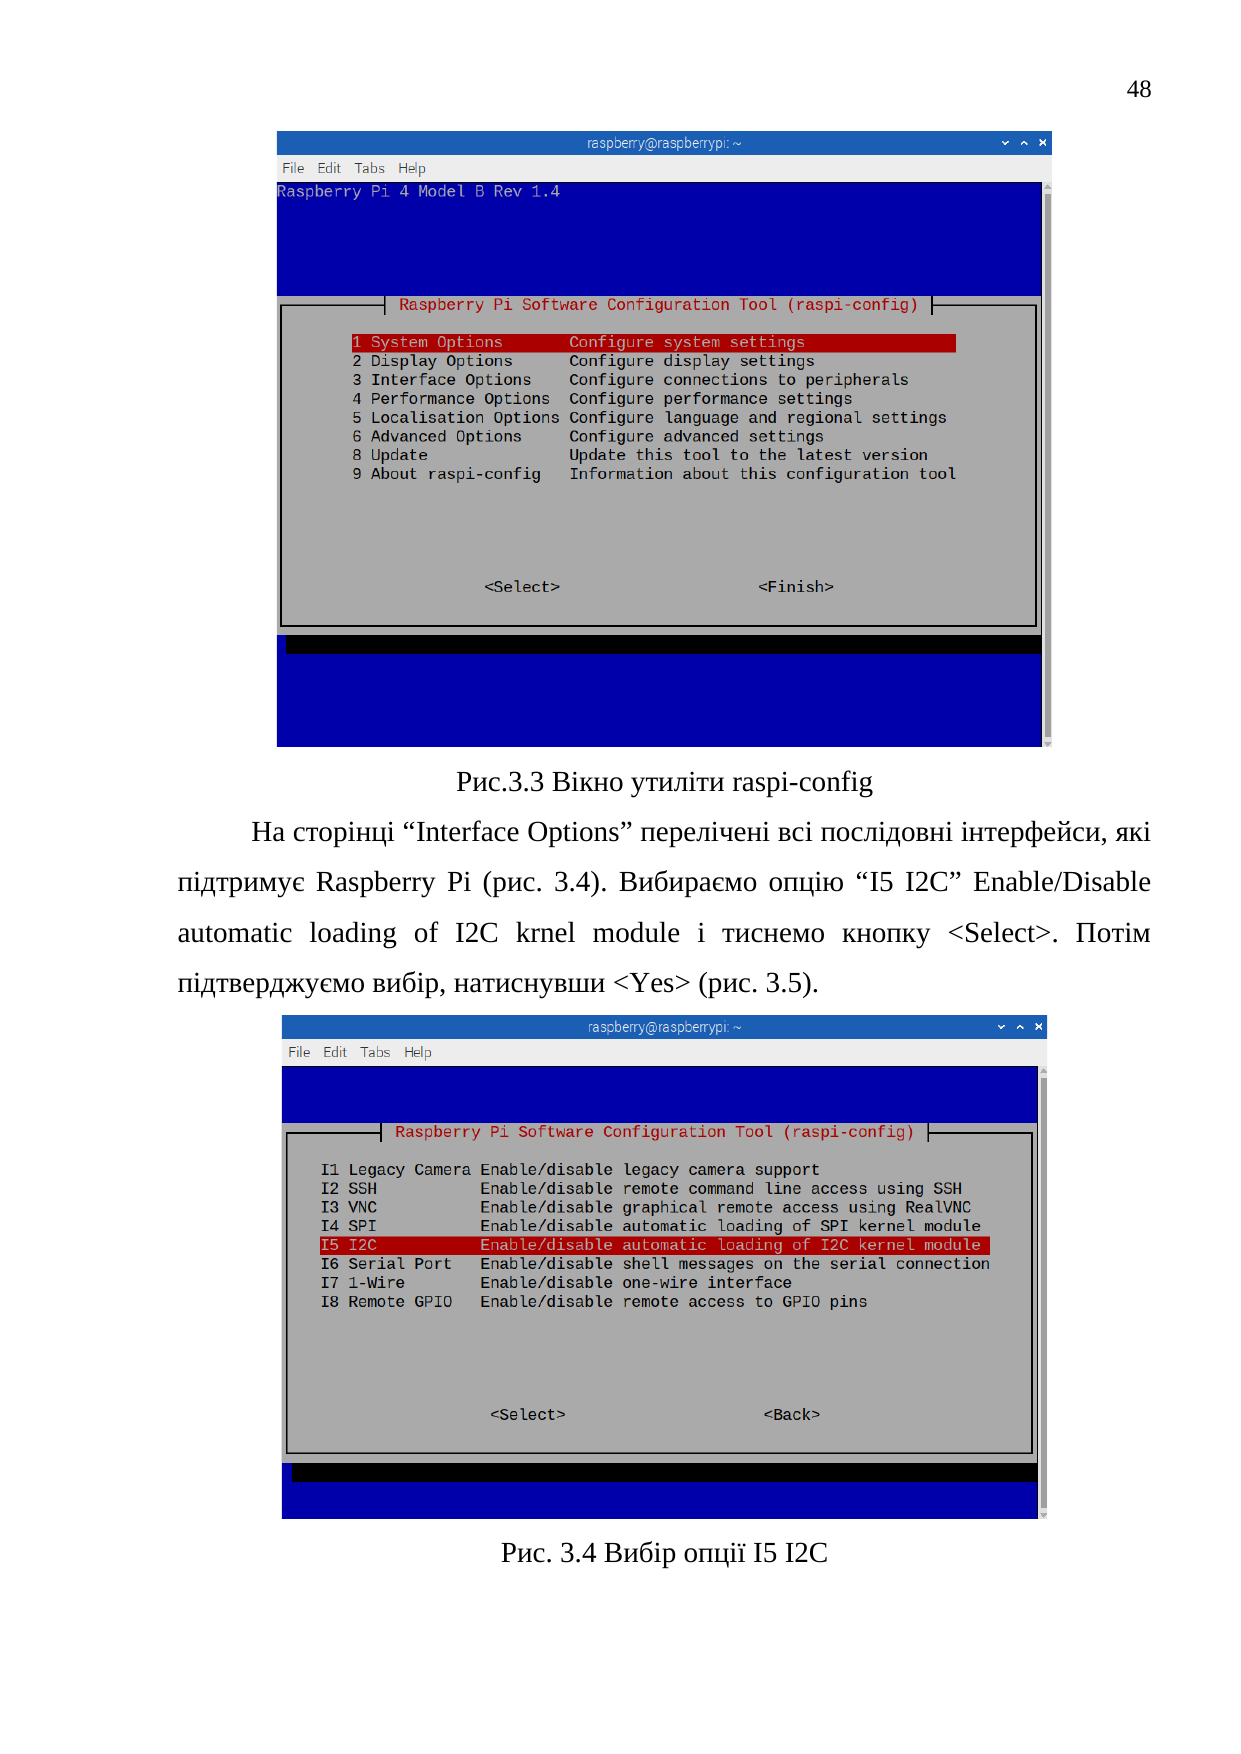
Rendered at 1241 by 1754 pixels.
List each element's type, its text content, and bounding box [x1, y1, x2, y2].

text На сторінці “Interface Options” перелічені всі послідовні інтерфейси, які підтримує Raspberry Pi (рис. 3.4). Вибираємо опцію “I5 I2C” Enable/Disable automatic loading of I2C krnel module і тиснемо кнопку <Select>. Потім підтверджуємо вибір, натиснувши <Yes> (рис. 3.5). [177, 814, 1152, 999]
text Рис.3.3 Вікно утиліти raspi-config [177, 764, 1152, 797]
text Рис. 3.4 Вибір опції I5 I2C [177, 1536, 1152, 1569]
picture [281, 1015, 1048, 1519]
picture [276, 131, 1052, 747]
